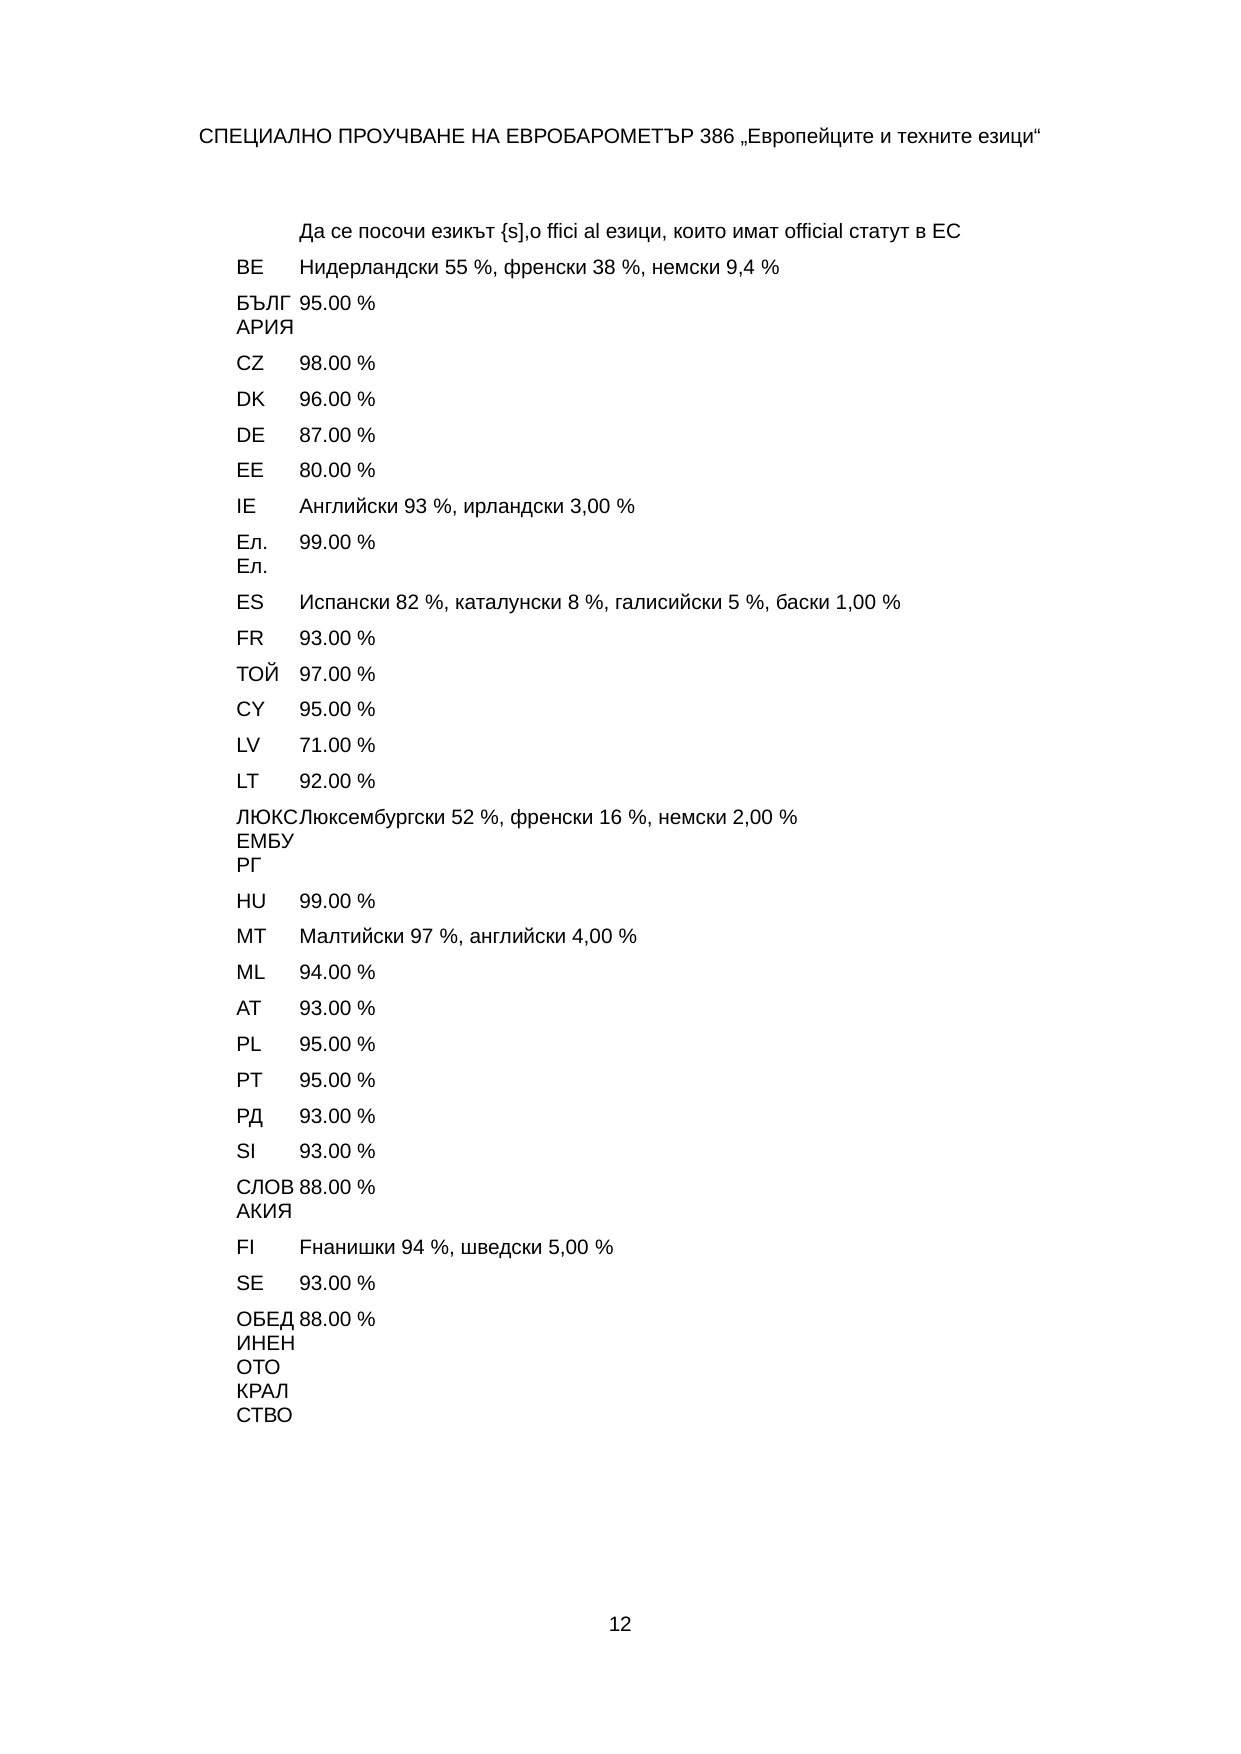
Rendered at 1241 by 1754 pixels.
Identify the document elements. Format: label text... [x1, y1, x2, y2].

table_cell FR [236, 620, 299, 655]
table_cell 88,00 % [299, 1169, 1004, 1229]
table_cell ML [236, 954, 299, 990]
table_cell 93,00 % [299, 1098, 1004, 1133]
table_cell 95,00 % [299, 1026, 1004, 1062]
table_cell IE [236, 488, 299, 524]
table_cell DK [236, 381, 299, 416]
table_cell 95,00 % [299, 1062, 1004, 1097]
table_cell 93,00 % [299, 990, 1004, 1026]
table_cell 93,00 % [299, 620, 1004, 655]
table_cell БЪЛГАРИЯ [236, 285, 299, 345]
table_cell Люксембургски 52 %, френски 16 %, немски 2,00 % [299, 799, 1004, 882]
table_cell BE [236, 249, 299, 285]
table_cell Fнанишки 94 %, шведски 5,00 % [299, 1229, 1004, 1265]
table_cell Английски 93 %, ирландски 3,00 % [299, 488, 1004, 524]
table_cell 94,00 % [299, 954, 1004, 990]
table_cell ОБЕДИНЕНОТО КРАЛСТВО [236, 1301, 299, 1432]
table_cell 71,00 % [299, 727, 1004, 763]
table_cell AT [236, 990, 299, 1026]
table_cell Нидерландски 55 %, френски 38 %, немски 9,4 % [299, 249, 1004, 285]
table_cell 95,00 % [299, 691, 1004, 727]
table_cell ЛЮКСЕМБУРГ [236, 799, 299, 882]
table_cell ES [236, 584, 299, 619]
table_cell РД [236, 1098, 299, 1133]
table_cell Испански 82 %, каталунски 8 %, галисийски 5 %, баски 1,00 % [299, 584, 1004, 619]
table_cell CZ [236, 345, 299, 381]
table_cell 97,00 % [299, 655, 1004, 691]
table_cell ТОЙ [236, 655, 299, 691]
table_cell Ел. Ел. [236, 524, 299, 584]
table_cell 80,00 % [299, 452, 1004, 488]
table_cell 93,00 % [299, 1133, 1004, 1169]
table_header Да се посочи езикът {s],o ffici al езици, които имат official статут в ЕС [299, 213, 1004, 249]
table_cell 96,00 % [299, 381, 1004, 416]
table_cell 98,00 % [299, 345, 1004, 381]
table_cell СЛОВАКИЯ [236, 1169, 299, 1229]
table_cell SI [236, 1133, 299, 1169]
table_header [236, 213, 299, 249]
table_cell 87,00 % [299, 416, 1004, 452]
table_cell Малтийски 97 %, английски 4,00 % [299, 918, 1004, 954]
table_cell DE [236, 416, 299, 452]
table_cell SE [236, 1265, 299, 1301]
table_cell FI [236, 1229, 299, 1265]
table_cell HU [236, 883, 299, 918]
table_cell LV [236, 727, 299, 763]
table_cell 93,00 % [299, 1265, 1004, 1301]
table_cell PL [236, 1026, 299, 1062]
table_cell MT [236, 918, 299, 954]
table_cell LT [236, 763, 299, 799]
table_cell 95,00 % [299, 285, 1004, 345]
table_cell 92,00 % [299, 763, 1004, 799]
table_cell CY [236, 691, 299, 727]
table_cell PT [236, 1062, 299, 1097]
table_cell 99,00 % [299, 524, 1004, 584]
table_cell EE [236, 452, 299, 488]
table_cell 88,00 % [299, 1301, 1004, 1432]
table_cell 99,00 % [299, 883, 1004, 918]
